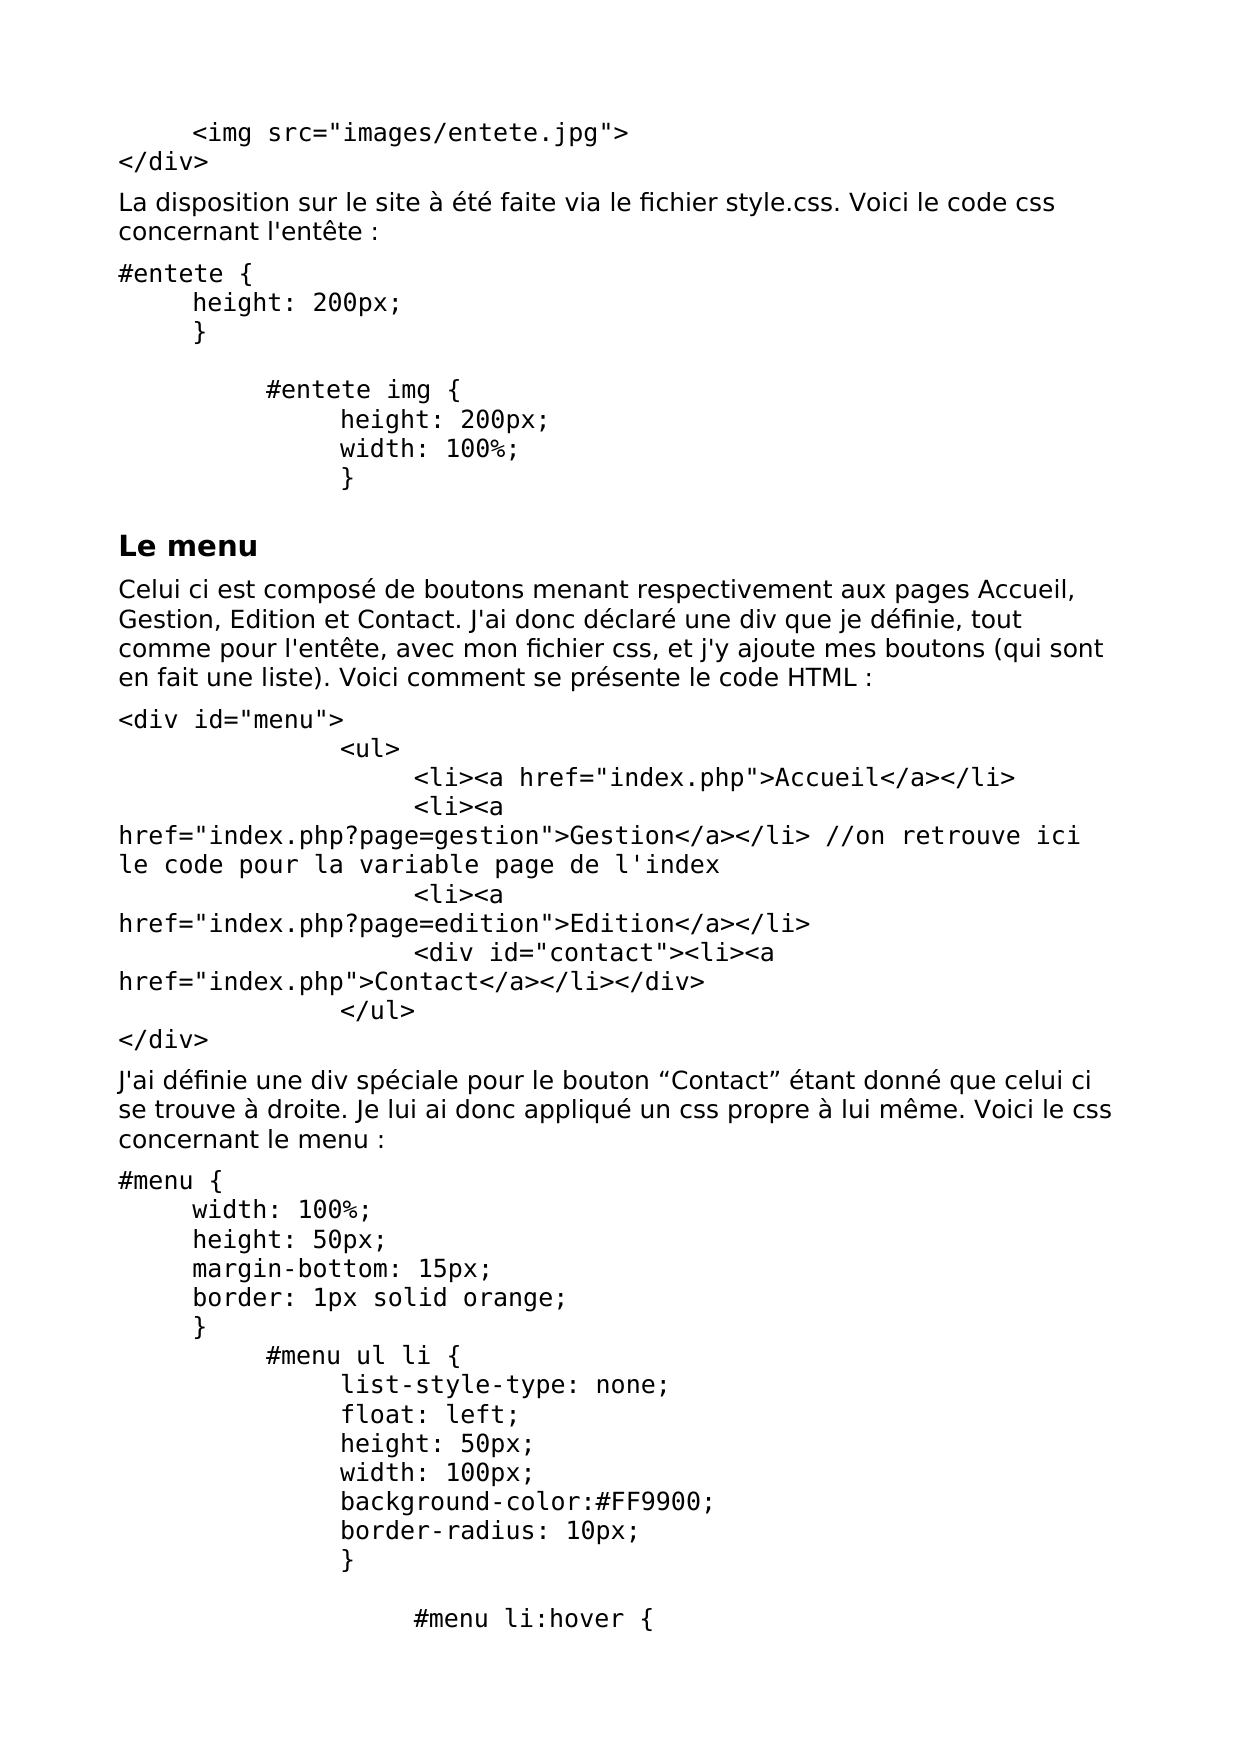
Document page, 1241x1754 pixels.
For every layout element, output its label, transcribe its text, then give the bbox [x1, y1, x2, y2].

text #entete { height: 200px; } #entete img { height: 200px; width: 100%; } [118, 259, 1122, 492]
subtitle Le menu [118, 529, 1122, 563]
text Celui ci est composé de boutons menant respectivement aux pages Accueil, Gestion, Edition et Contact. J'ai donc déclaré une div que je définie, tout comme pour l'entête, avec mon fichier css, et j'y ajoute mes boutons (qui sont en fait une liste). Voici comment se présente le code HTML : [118, 576, 1122, 692]
text J'ai définie une div spéciale pour le bouton “Contact” étant donné que celui ci se trouve à droite. Je lui ai donc appliqué un css propre à lui même. Voici le css concernant le menu : [118, 1067, 1122, 1154]
text #menu { width: 100%; height: 50px; margin-bottom: 15px; border: 1px solid orange; } #menu ul li { list-style-type: none; float: left; height: 50px; width: 100px; background-color:#FF9900; border-radius: 10px; } #menu li:hover { [118, 1167, 1122, 1633]
text La disposition sur le site à été faite via le fichier style.css. Voici le code css concernant l'entête : [118, 188, 1122, 247]
text <div id="menu"> <ul> <li><a href="index.php">Accueil</a></li> <li><a href="index.php?page=gestion">Gestion</a></li> //on retrouve ici le code pour la variable page de l'index <li><a href="index.php?page=edition">Edition</a></li> <div id="contact"><li><a href="index.php">Contact</a></li></div> </ul> </div> [118, 705, 1122, 1055]
text <img src="images/entete.jpg"> </div> [118, 118, 1122, 176]
